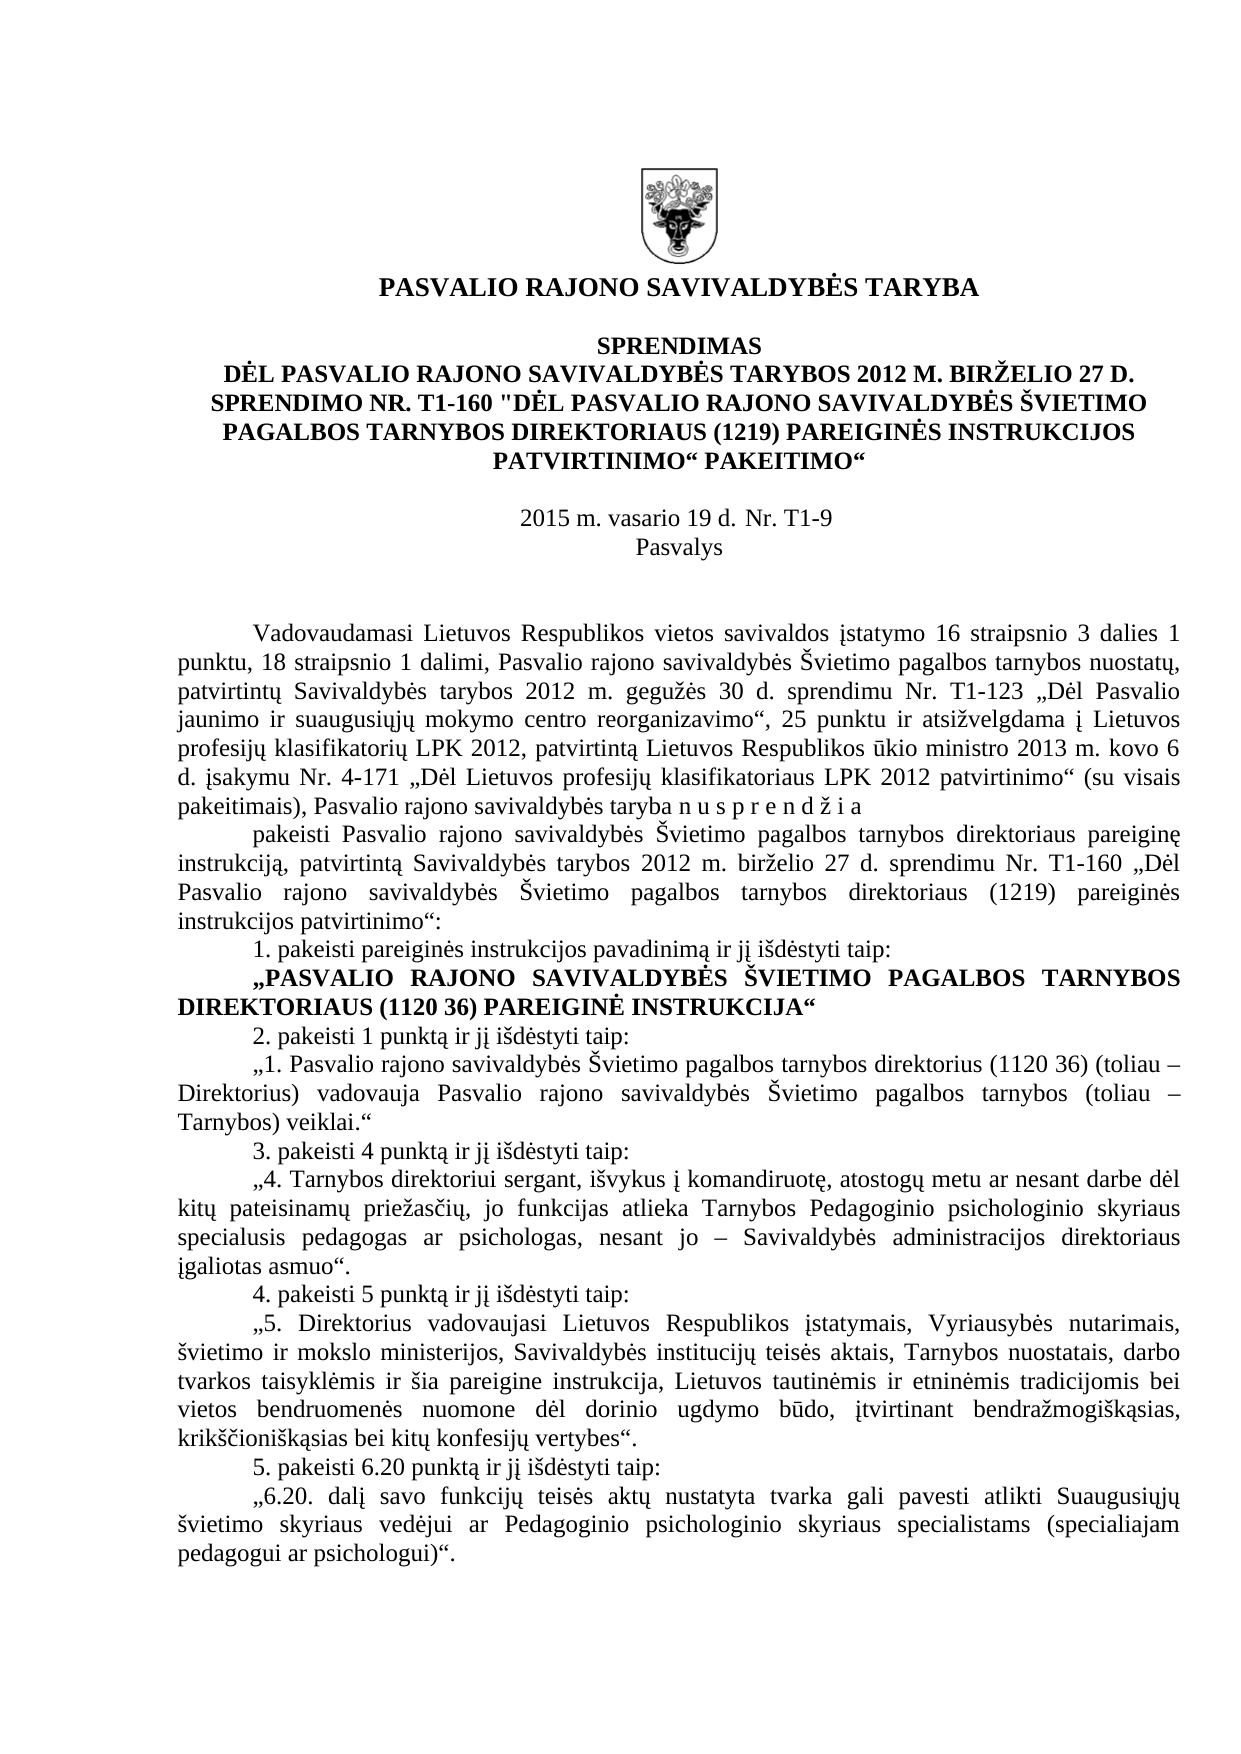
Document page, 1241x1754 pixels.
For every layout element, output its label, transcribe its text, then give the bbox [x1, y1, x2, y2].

text 4. pakeisti 5 punktą ir jį išdėstyti taip: [177, 1279, 1181, 1308]
text „6.20. dalį savo funkcijų teisės aktų nustatyta tvarka gali pavesti atlikti Suaugusiųjų švietimo skyriaus vedėjui ar Pedagoginio psichologinio skyriaus specialistams (specialiajam pedagogui ar psichologui)“. [177, 1481, 1181, 1567]
text 5. pakeisti 6.20 punktą ir jį išdėstyti taip: [177, 1452, 1181, 1481]
text Dėl PASVALIO RAJONO SAVIVALDYBĖS TARYBOS 2012 M. BIRŽELIO 27 D. SPRENDIMO NR. T1-160 "DĖL PASVALIO RAJONO SAVIVALDYBĖS ŠVIETIMO PAGALBOS TARNYBOS DIREKTORIAUS (1219) PAREIGINĖS INSTRUKCIJOS PATVIRTINIMO“ PAKEITIMO“ [177, 359, 1181, 474]
text 1. pakeisti pareiginės instrukcijos pavadinimą ir jį išdėstyti taip: [177, 934, 1181, 963]
text „1. Pasvalio rajono savivaldybės Švietimo pagalbos tarnybos direktorius (1120 36) (toliau – Direktorius) vadovauja Pasvalio rajono savivaldybės Švietimo pagalbos tarnybos (toliau – Tarnybos) veiklai.“ [177, 1049, 1181, 1136]
text Pasvalio rajono savivaldybės taryba [177, 271, 1181, 302]
text „PASVALIO RAJONO SAVIVALDYBĖS ŠVIETIMO PAGALBOS TARNYBOS DIREKTORIAUS (1120 36) PAREIGINĖ INSTRUKCIJA“ [177, 963, 1181, 1021]
text 3. pakeisti 4 punktą ir jį išdėstyti taip: [177, 1136, 1181, 1164]
text 2. pakeisti 1 punktą ir jį išdėstyti taip: [177, 1021, 1181, 1049]
text „5. Direktorius vadovaujasi Lietuvos Respublikos įstatymais, Vyriausybės nutarimais, švietimo ir mokslo ministerijos, Savivaldybės institucijų teisės aktais, Tarnybos nuostatais, darbo tvarkos taisyklėmis ir šia pareigine instrukcija, Lietuvos tautinėmis ir etninėmis tradicijomis bei vietos bendruomenės nuomone dėl dorinio ugdymo būdo, įtvirtinant bendražmogiškąsias, krikščioniškąsias bei kitų konfesijų vertybes“. [177, 1308, 1181, 1452]
text Vadovaudamasi Lietuvos Respublikos vietos savivaldos įstatymo 16 straipsnio 3 dalies 1 punktu, 18 straipsnio 1 dalimi, Pasvalio rajono savivaldybės Švietimo pagalbos tarnybos nuostatų, patvirtintų Savivaldybės tarybos 2012 m. gegužės 30 d. sprendimu Nr. T1-123 „Dėl Pasvalio jaunimo ir suaugusiųjų mokymo centro reorganizavimo“, 25 punktu ir atsižvelgdama į Lietuvos profesijų klasifikatorių LPK 2012, patvirtintą Lietuvos Respublikos ūkio ministro 2013 m. kovo 6 d. įsakymu Nr. 4-171 „Dėl Lietuvos profesijų klasifikatoriaus LPK 2012 patvirtinimo“ (su visais pakeitimais), Pasvalio rajono savivaldybės taryba nusprendžia [177, 618, 1181, 819]
text „4. Tarnybos direktoriui sergant, išvykus į komandiruotę, atostogų metu ar nesant darbe dėl kitų pateisinamų priežasčių, jo funkcijas atlieka Tarnybos Pedagoginio psichologinio skyriaus specialusis pedagogas ar psichologas, nesant jo – Savivaldybės administracijos direktoriaus įgaliotas asmuo“. [177, 1164, 1181, 1279]
text 2015 m. vasario 19 d. Nr. T1-9 [177, 503, 1181, 532]
text Pasvalys [177, 532, 1181, 561]
text Sprendimas [177, 331, 1181, 359]
text pakeisti Pasvalio rajono savivaldybės Švietimo pagalbos tarnybos direktoriaus pareiginę instrukciją, patvirtintą Savivaldybės tarybos 2012 m. birželio 27 d. sprendimu Nr. T1-160 „Dėl Pasvalio rajono savivaldybės Švietimo pagalbos tarnybos direktoriaus (1219) pareiginės instrukcijos patvirtinimo“: [177, 819, 1181, 934]
